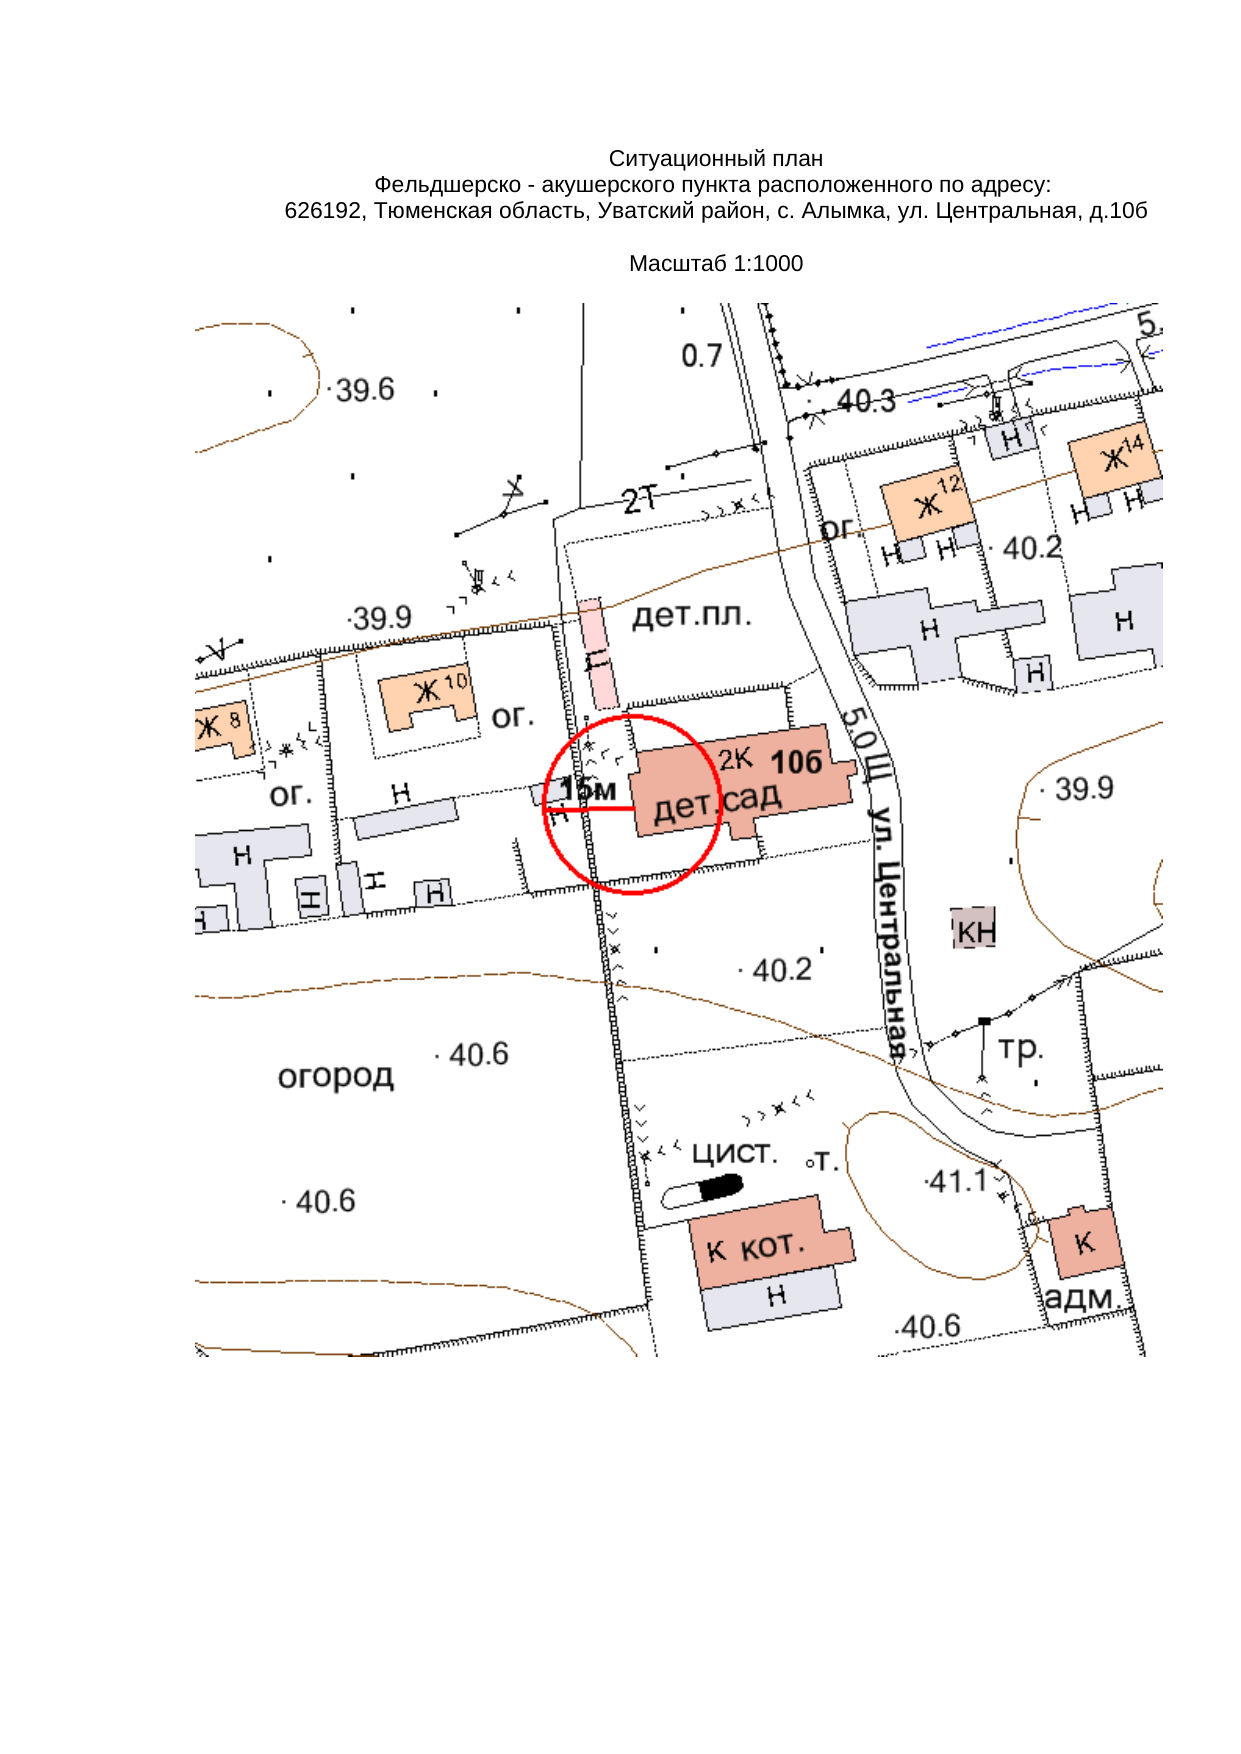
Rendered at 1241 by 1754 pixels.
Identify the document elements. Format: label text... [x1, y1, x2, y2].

text Ситуационный план [177, 144, 1181, 171]
text Масштаб 1:1000 [177, 250, 1181, 276]
text 626192, Тюменская область, Уватский район, с. Алымка, ул. Центральная, д.10б [177, 197, 1181, 223]
text Фельдшерско - акушерского пункта расположенного по адресу: [177, 171, 1181, 197]
picture [195, 303, 1163, 1357]
